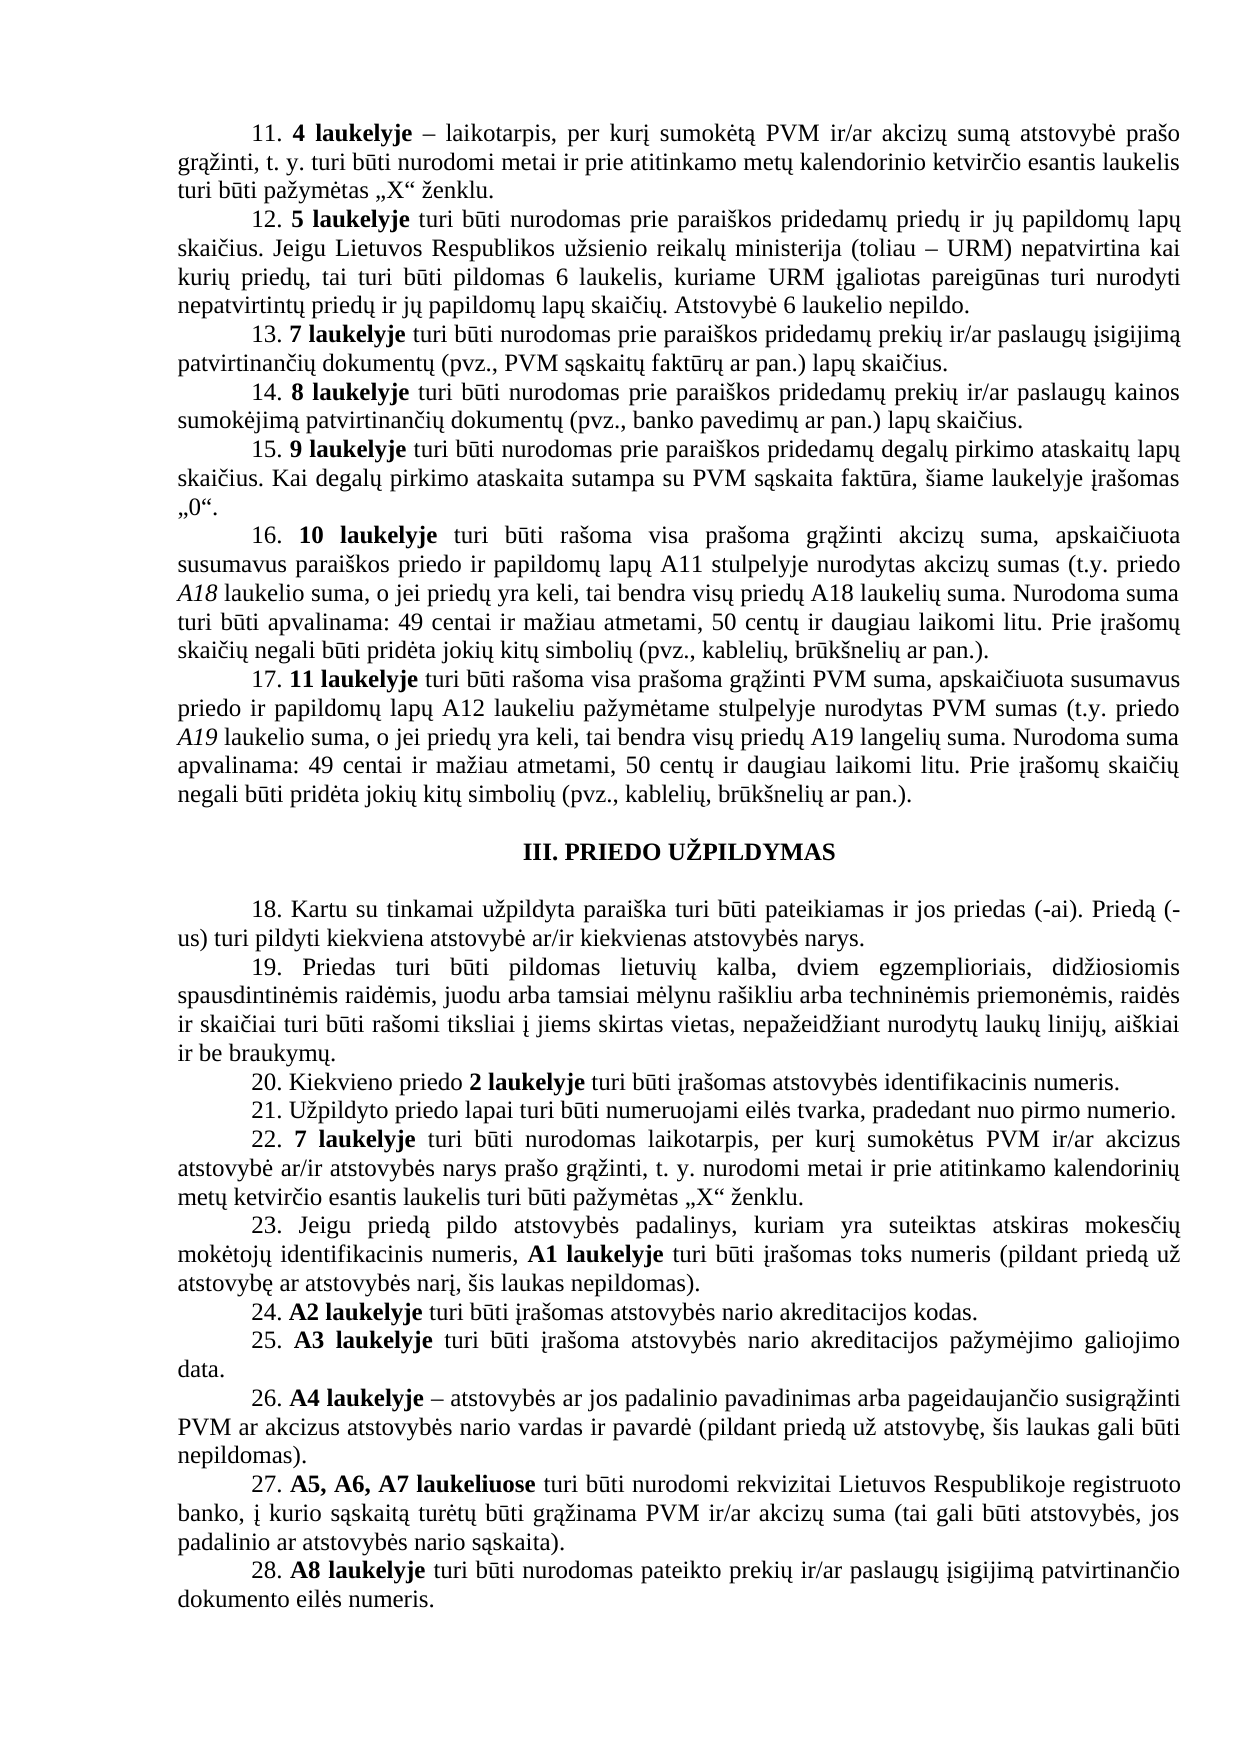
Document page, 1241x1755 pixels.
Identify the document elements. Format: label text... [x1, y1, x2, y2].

text 21. Užpildyto priedo lapai turi būti numeruojami eilės tvarka, pradedant nuo pirmo numerio. [177, 1096, 1181, 1124]
text 17. 11 laukelyje turi būti rašoma visa prašoma grąžinti PVM suma, apskaičiuota susumavus priedo ir papildomų lapų A12 laukeliu pažymėtame stulpelyje nurodytas PVM sumas (t.y. priedo A19 laukelio suma, o jei priedų yra keli, tai bendra visų priedų A19 langelių suma. Nurodoma suma apvalinama: 49 centai ir mažiau atmetami, 50 centų ir daugiau laikomi litu. Prie įrašomų skaičių negali būti pridėta jokių kitų simbolių (pvz., kablelių, brūkšnelių ar pan.). [177, 664, 1181, 808]
text 27. A5, A6, A7 laukeliuose turi būti nurodomi rekvizitai Lietuvos Respublikoje registruoto banko, į kurio sąskaitą turėtų būti grąžinama PVM ir/ar akcizų suma (tai gali būti atstovybės, jos padalinio ar atstovybės nario sąskaita). [177, 1469, 1181, 1556]
text 15. 9 laukelyje turi būti nurodomas prie paraiškos pridedamų degalų pirkimo ataskaitų lapų skaičius. Kai degalų pirkimo ataskaita sutampa su PVM sąskaita faktūra, šiame laukelyje įrašomas „0“. [177, 434, 1181, 521]
text 28. A8 laukelyje turi būti nurodomas pateikto prekių ir/ar paslaugų įsigijimą patvirtinančio dokumento eilės numeris. [177, 1556, 1181, 1613]
text 13. 7 laukelyje turi būti nurodomas prie paraiškos pridedamų prekių ir/ar paslaugų įsigijimą patvirtinančių dokumentų (pvz., PVM sąskaitų faktūrų ar pan.) lapų skaičius. [177, 319, 1181, 377]
text 23. Jeigu priedą pildo atstovybės padalinys, kuriam yra suteiktas atskiras mokesčių mokėtojų identifikacinis numeris, A1 laukelyje turi būti įrašomas toks numeris (pildant priedą už atstovybę ar atstovybės narį, šis laukas nepildomas). [177, 1211, 1181, 1297]
text 25. A3 laukelyje turi būti įrašoma atstovybės nario akreditacijos pažymėjimo galiojimo data. [177, 1326, 1181, 1383]
text 12. 5 laukelyje turi būti nurodomas prie paraiškos pridedamų priedų ir jų papildomų lapų skaičius. Jeigu Lietuvos Respublikos užsienio reikalų ministerija (toliau – URM) nepatvirtina kai kurių priedų, tai turi būti pildomas 6 laukelis, kuriame URM įgaliotas pareigūnas turi nurodyti nepatvirtintų priedų ir jų papildomų lapų skaičių. Atstovybė 6 laukelio nepildo. [177, 204, 1181, 319]
text 16. 10 laukelyje turi būti rašoma visa prašoma grąžinti akcizų suma, apskaičiuota susumavus paraiškos priedo ir papildomų lapų A11 stulpelyje nurodytas akcizų sumas (t.y. priedo A18 laukelio suma, o jei priedų yra keli, tai bendra visų priedų A18 laukelių suma. Nurodoma suma turi būti apvalinama: 49 centai ir mažiau atmetami, 50 centų ir daugiau laikomi litu. Prie įrašomų skaičių negali būti pridėta jokių kitų simbolių (pvz., kablelių, brūkšnelių ar pan.). [177, 521, 1181, 664]
text 26. A4 laukelyje – atstovybės ar jos padalinio pavadinimas arba pageidaujančio susigrąžinti PVM ar akcizus atstovybės nario vardas ir pavardė (pildant priedą už atstovybę, šis laukas gali būti nepildomas). [177, 1383, 1181, 1469]
text 19. Priedas turi būti pildomas lietuvių kalba, dviem egzemplioriais, didžiosiomis spausdintinėmis raidėmis, juodu arba tamsiai mėlynu rašikliu arba techninėmis priemonėmis, raidės ir skaičiai turi būti rašomi tiksliai į jiems skirtas vietas, nepažeidžiant nurodytų laukų linijų, aiškiai ir be braukymų. [177, 952, 1181, 1067]
text 14. 8 laukelyje turi būti nurodomas prie paraiškos pridedamų prekių ir/ar paslaugų kainos sumokėjimą patvirtinančių dokumentų (pvz., banko pavedimų ar pan.) lapų skaičius. [177, 377, 1181, 434]
text 22. 7 laukelyje turi būti nurodomas laikotarpis, per kurį sumokėtus PVM ir/ar akcizus atstovybė ar/ir atstovybės narys prašo grąžinti, t. y. nurodomi metai ir prie atitinkamo kalendorinių metų ketvirčio esantis laukelis turi būti pažymėtas „X“ ženklu. [177, 1124, 1181, 1211]
text 18. Kartu su tinkamai užpildyta paraiška turi būti pateikiamas ir jos priedas (-ai). Priedą (-us) turi pildyti kiekviena atstovybė ar/ir kiekvienas atstovybės narys. [177, 894, 1181, 952]
text III. PRIEDO UŽPILDYMAS [177, 837, 1181, 866]
text 20. Kiekvieno priedo 2 laukelyje turi būti įrašomas atstovybės identifikacinis numeris. [177, 1067, 1181, 1096]
text 24. A2 laukelyje turi būti įrašomas atstovybės nario akreditacijos kodas. [177, 1297, 1181, 1326]
text 11. 4 laukelyje – laikotarpis, per kurį sumokėtą PVM ir/ar akcizų sumą atstovybė prašo grąžinti, t. y. turi būti nurodomi metai ir prie atitinkamo metų kalendorinio ketvirčio esantis laukelis turi būti pažymėtas „X“ ženklu. [177, 118, 1181, 204]
